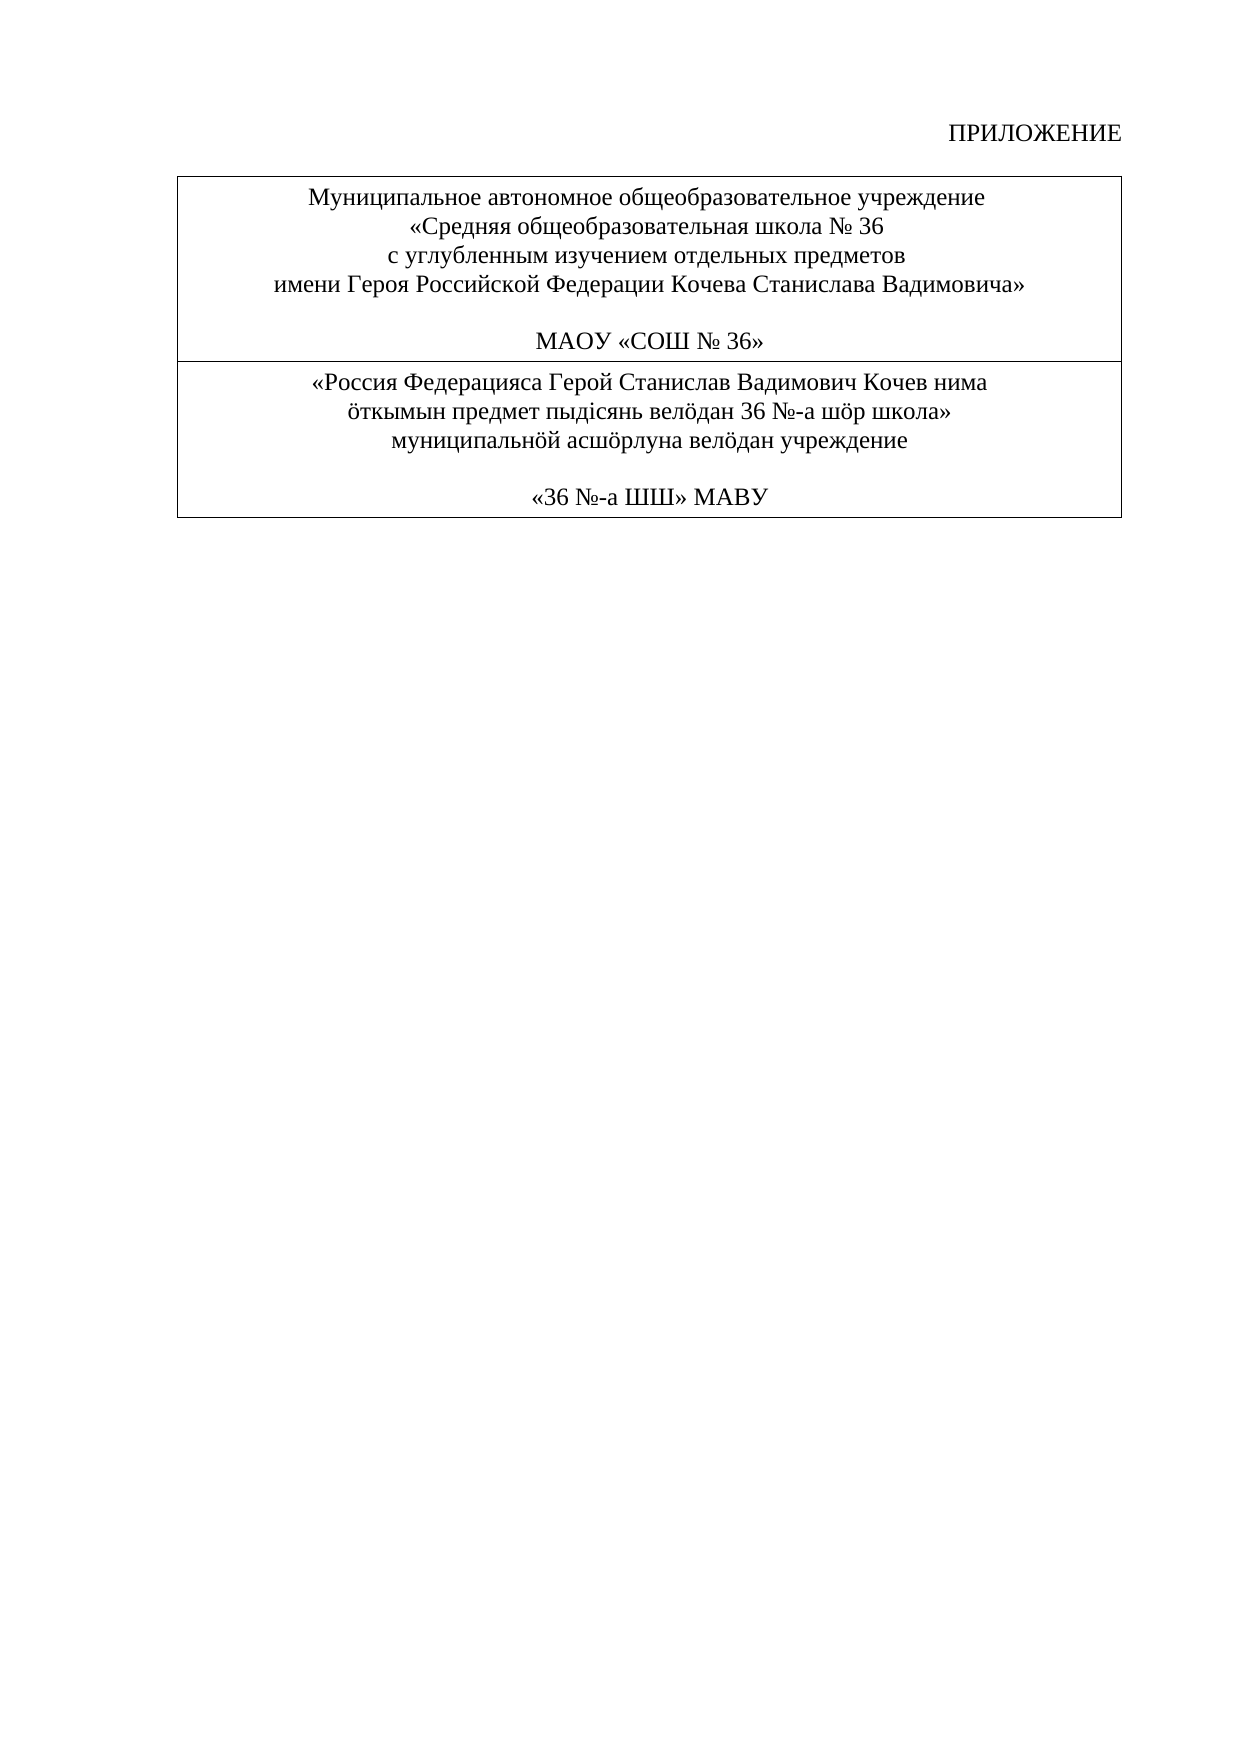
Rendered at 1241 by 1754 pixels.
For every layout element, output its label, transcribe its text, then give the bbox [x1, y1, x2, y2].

table_header Муниципальное автономное общеобразовательное учреждение «Средняя общеобразовательная школа № 36 с углубленным изучением отдельных предметов имени Героя Российской Федерации Кочева Станислава Вадимовича» МАОУ «СОШ № 36» [178, 177, 1121, 361]
text ПРИЛОЖЕНИЕ [177, 118, 1122, 147]
table_cell «Россия Федерацияса Герой Станислав Вадимович Кочев нима ӧткымын предмет пыдісянь велӧдан 36 №-а шӧр школа» муниципальнӧй асшӧрлуна велӧдан учреждение «36 №-а ШШ» МАВУ [178, 362, 1121, 517]
